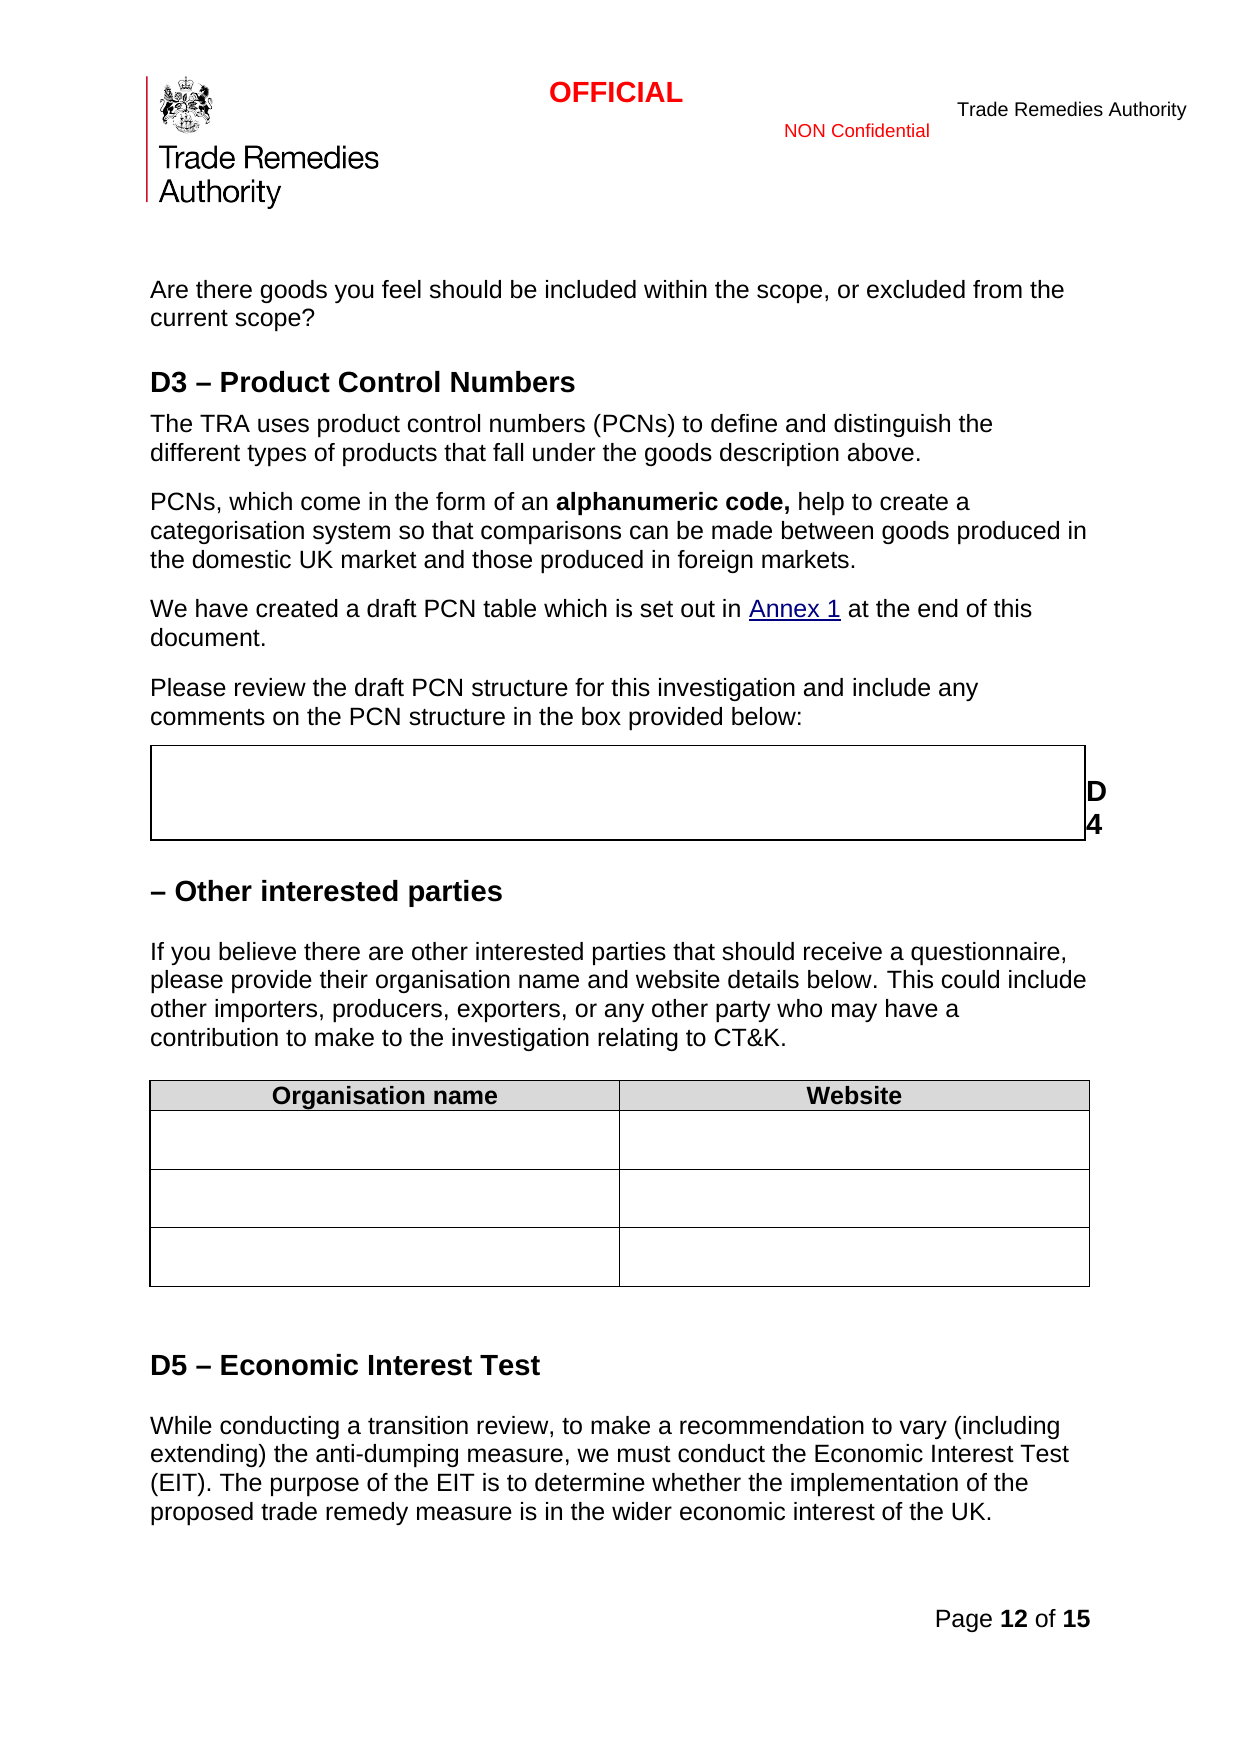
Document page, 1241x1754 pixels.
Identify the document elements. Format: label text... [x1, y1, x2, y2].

subtitle D4 – Other interested parties [150, 830, 1090, 908]
table_cell [620, 1111, 1089, 1168]
text The TRA uses product control numbers (PCNs) to define and distinguish the different types of products that fall under the goods description above. [150, 409, 1090, 466]
subtitle D3 – Product Control Numbers [150, 365, 1090, 398]
table_cell [151, 1170, 619, 1227]
table_header Organisation name [151, 1081, 619, 1110]
table_header Website [620, 1081, 1089, 1110]
subtitle D5 – Economic Interest Test [150, 1348, 1090, 1382]
text [152, 746, 1084, 839]
text While conducting a transition review, to make a recommendation to vary (including extending) the anti-dumping measure, we must conduct the Economic Interest Test (EIT). The purpose of the EIT is to determine whether the implementation of the proposed trade remedy measure is in the wider economic interest of the UK. [150, 1411, 1090, 1526]
table_cell [620, 1228, 1089, 1286]
text We have created a draft PCN table which is set out in Annex 1 at the end of this document. [150, 594, 1090, 652]
text Please review the draft PCN structure for this investigation and include any comments on the PCN structure in the box provided below: [150, 673, 1090, 730]
table_cell [151, 1111, 619, 1168]
table_cell [151, 1228, 619, 1286]
text Are there goods you feel should be included within the scope, or excluded from the current scope? [150, 274, 1090, 332]
table_cell [620, 1170, 1089, 1227]
text If you believe there are other interested parties that should receive a questionnaire, please provide their organisation name and website details below. This could include other importers, producers, exporters, or any other party who may have a contribution to make to the investigation relating to CT&K. [150, 936, 1090, 1051]
text PCNs, which come in the form of an alphanumeric code, help to create a categorisation system so that comparisons can be made between goods produced in the domestic UK market and those produced in foreign markets. [150, 487, 1090, 573]
